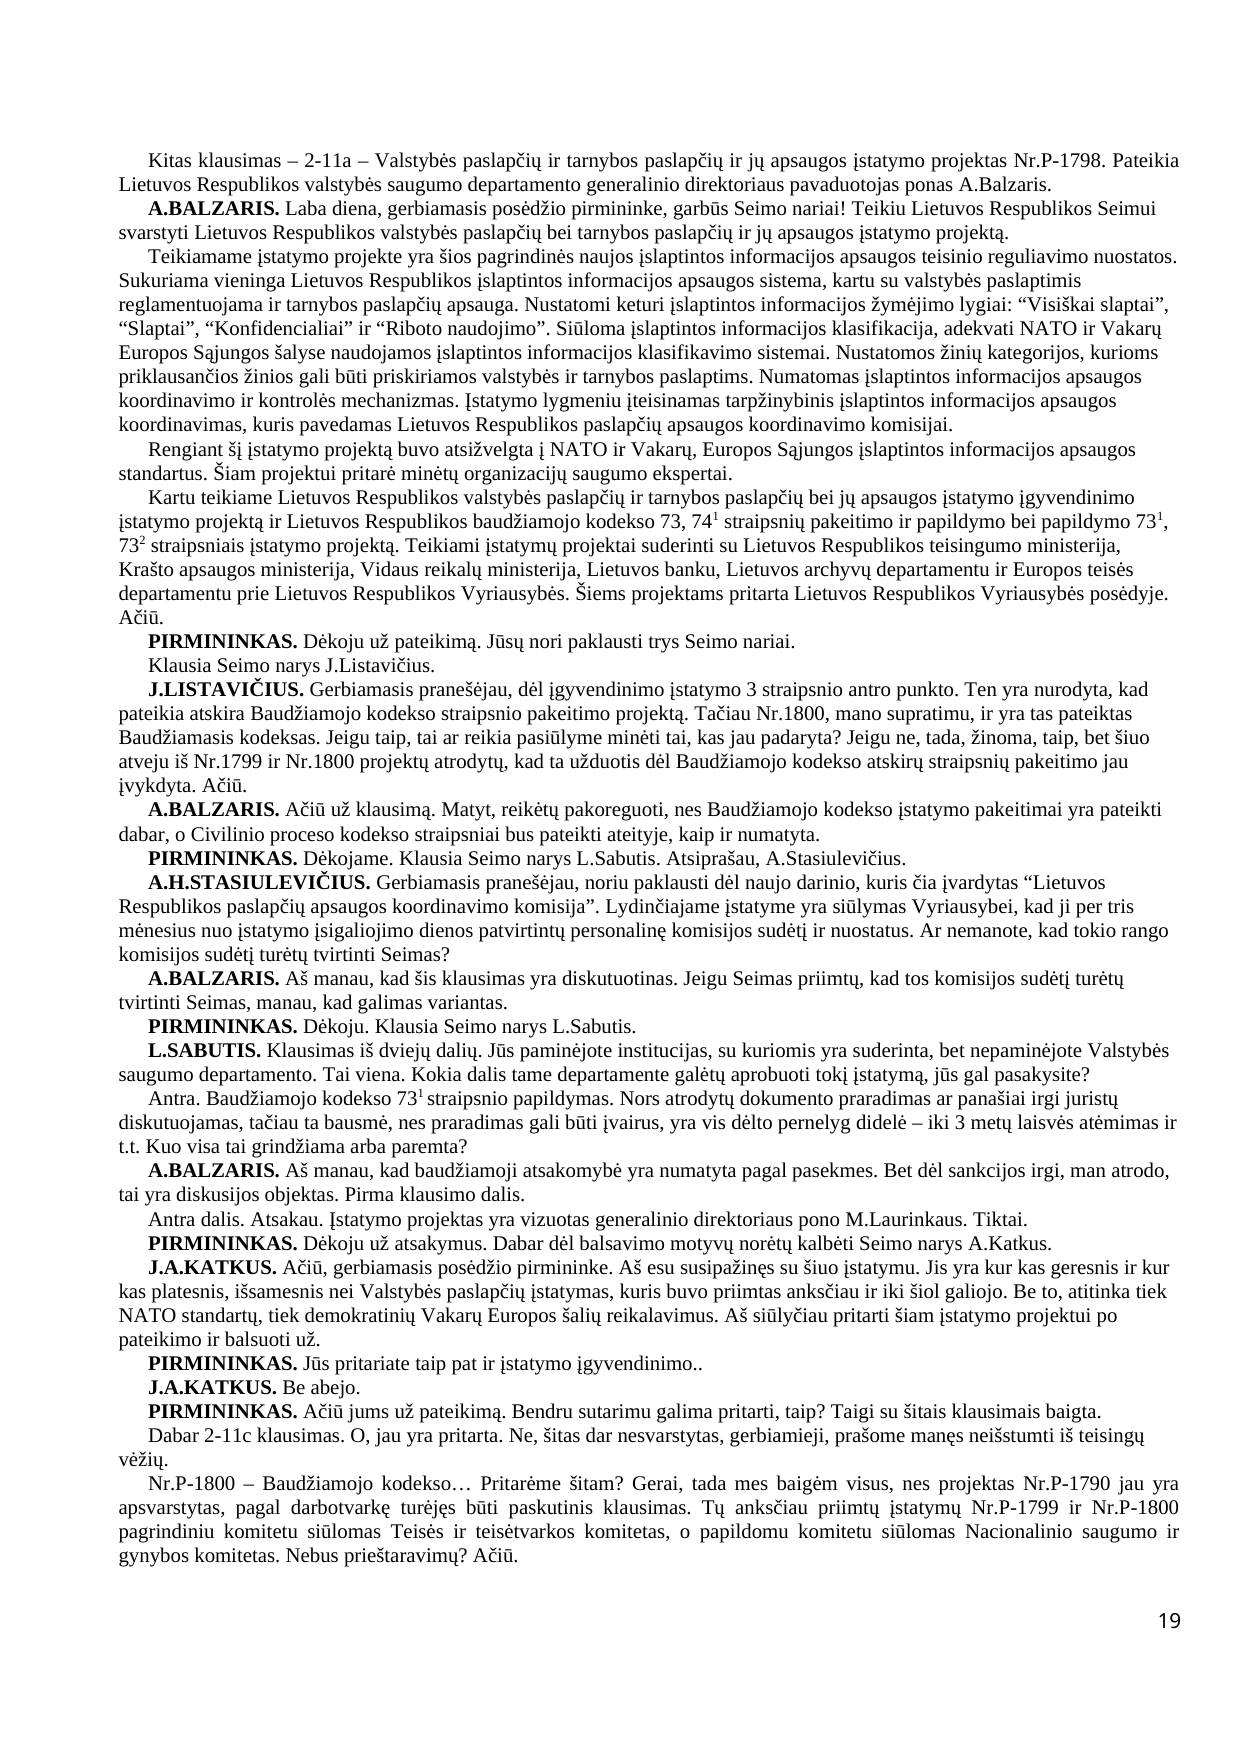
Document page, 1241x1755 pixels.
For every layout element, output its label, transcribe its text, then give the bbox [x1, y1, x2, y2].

text J.A.KATKUS. Be abejo. [118, 1375, 1181, 1399]
text A.H.STASIULEVIČIUS. Gerbiamasis pranešėjau, noriu paklausti dėl naujo darinio, kuris čia įvardytas “Lietuvos Respublikos paslapčių apsaugos koordinavimo komisija”. Lydinčiajame įstatyme yra siūlymas Vyriausybei, kad ji per tris mėnesius nuo įstatymo įsigaliojimo dienos patvirtintų personalinę komisijos sudėtį ir nuostatus. Ar nemanote, kad tokio rango komisijos sudėtį turėtų tvirtinti Seimas? [118, 869, 1181, 966]
text PIRMININKAS. Jūs pritariate taip pat ir įstatymo įgyvendinimo.. [118, 1351, 1181, 1375]
text Kartu teikiame Lietuvos Respublikos valstybės paslapčių ir tarnybos paslapčių bei jų apsaugos įstatymo įgyvendinimo įstatymo projektą ir Lietuvos Respublikos baudžiamojo kodekso 73, 741 straipsnių pakeitimo ir papildymo bei papildymo 731, 732 straipsniais įstatymo projektą. Teikiami įstatymų projektai suderinti su Lietuvos Respublikos teisingumo ministerija, Krašto apsaugos ministerija, Vidaus reikalų ministerija, Lietuvos banku, Lietuvos archyvų departamentu ir Europos teisės departamentu prie Lietuvos Respublikos Vyriausybės. Šiems projektams pritarta Lietuvos Respublikos Vyriausybės posėdyje. Ačiū. [118, 484, 1181, 629]
text J.A.KATKUS. Ačiū, gerbiamasis posėdžio pirmininke. Aš esu susipažinęs su šiuo įstatymu. Jis yra kur kas geresnis ir kur kas platesnis, išsamesnis nei Valstybės paslapčių įstatymas, kuris buvo priimtas anksčiau ir iki šiol galiojo. Be to, atitinka tiek NATO standartų, tiek demokratinių Vakarų Europos šalių reikalavimus. Aš siūlyčiau pritarti šiam įstatymo projektui po pateikimo ir balsuoti už. [118, 1254, 1181, 1351]
text A.BALZARIS. Laba diena, gerbiamasis posėdžio pirmininke, garbūs Seimo nariai! Teikiu Lietuvos Respublikos Seimui svarstyti Lietuvos Respublikos valstybės paslapčių bei tarnybos paslapčių ir jų apsaugos įstatymo projektą. [118, 196, 1181, 244]
text J.LISTAVIČIUS. Gerbiamasis pranešėjau, dėl įgyvendinimo įstatymo 3 straipsnio antro punkto. Ten yra nurodyta, kad pateikia atskira Baudžiamojo kodekso straipsnio pakeitimo projektą. Tačiau Nr.1800, mano supratimu, ir yra tas pateiktas Baudžiamasis kodeksas. Jeigu taip, tai ar reikia pasiūlyme minėti tai, kas jau padaryta? Jeigu ne, tada, žinoma, taip, bet šiuo atveju iš Nr.1799 ir Nr.1800 projektų atrodytų, kad ta užduotis dėl Baudžiamojo kodekso atskirų straipsnių pakeitimo jau įvykdyta. Ačiū. [118, 677, 1181, 797]
text Nr.P-1800 – Baudžiamojo kodekso… Pritarėme šitam? Gerai, tada mes baigėm visus, nes projektas Nr.P-1790 jau yra apsvarstytas, pagal darbotvarkę turėjęs būti paskutinis klausimas. Tų anksčiau priimtų įstatymų Nr.P-1799 ir Nr.P-1800 pagrindiniu komitetu siūlomas Teisės ir teisėtvarkos komitetas, o papildomu komitetu siūlomas Nacionalinio saugumo ir gynybos komitetas. Nebus prieštaravimų? Ačiū. [118, 1471, 1181, 1567]
text A.BALZARIS. Aš manau, kad šis klausimas yra diskutuotinas. Jeigu Seimas priimtų, kad tos komisijos sudėtį turėtų tvirtinti Seimas, manau, kad galimas variantas. [118, 966, 1181, 1014]
text Klausia Seimo narys J.Listavičius. [118, 653, 1181, 677]
text PIRMININKAS. Dėkojame. Klausia Seimo narys L.Sabutis. Atsiprašau, A.Stasiulevičius. [118, 846, 1181, 869]
text A.BALZARIS. Ačiū už klausimą. Matyt, reikėtų pakoreguoti, nes Baudžiamojo kodekso įstatymo pakeitimai yra pateikti dabar, o Civilinio proceso kodekso straipsniai bus pateikti ateityje, kaip ir numatyta. [118, 797, 1181, 846]
text PIRMININKAS. Dėkoju. Klausia Seimo narys L.Sabutis. [118, 1014, 1181, 1038]
text Teikiamame įstatymo projekte yra šios pagrindinės naujos įslaptintos informacijos apsaugos teisinio reguliavimo nuostatos. Sukuriama vieninga Lietuvos Respublikos įslaptintos informacijos apsaugos sistema, kartu su valstybės paslaptimis reglamentuojama ir tarnybos paslapčių apsauga. Nustatomi keturi įslaptintos informacijos žymėjimo lygiai: “Visiškai slaptai”, “Slaptai”, “Konfidencialiai” ir “Riboto naudojimo”. Siūloma įslaptintos informacijos klasifikacija, adekvati NATO ir Vakarų Europos Sąjungos šalyse naudojamos įslaptintos informacijos klasifikavimo sistemai. Nustatomos žinių kategorijos, kurioms priklausančios žinios gali būti priskiriamos valstybės ir tarnybos paslaptims. Numatomas įslaptintos informacijos apsaugos koordinavimo ir kontrolės mechanizmas. Įstatymo lygmeniu įteisinamas tarpžinybinis įslaptintos informacijos apsaugos koordinavimas, kuris pavedamas Lietuvos Respublikos paslapčių apsaugos koordinavimo komisijai. [118, 244, 1181, 436]
text Kitas klausimas – 2-11a – Valstybės paslapčių ir tarnybos paslapčių ir jų apsaugos įstatymo projektas Nr.P-1798. Pateikia Lietuvos Respublikos valstybės saugumo departamento generalinio direktoriaus pavaduotojas ponas A.Balzaris. [118, 148, 1181, 196]
text Antra. Baudžiamojo kodekso 731 straipsnio papildymas. Nors atrodytų dokumento praradimas ar panašiai irgi juristų diskutuojamas, tačiau ta bausmė, nes praradimas gali būti įvairus, yra vis dėlto pernelyg didelė – iki 3 metų laisvės atėmimas ir t.t. Kuo visa tai grindžiama arba paremta? [118, 1086, 1181, 1158]
text A.BALZARIS. Aš manau, kad baudžiamoji atsakomybė yra numatyta pagal pasekmes. Bet dėl sankcijos irgi, man atrodo, tai yra diskusijos objektas. Pirma klausimo dalis. [118, 1158, 1181, 1206]
text PIRMININKAS. Dėkoju už pateikimą. Jūsų nori paklausti trys Seimo nariai. [118, 629, 1181, 653]
text PIRMININKAS. Ačiū jums už pateikimą. Bendru sutarimu galima pritarti, taip? Taigi su šitais klausimais baigta. [118, 1399, 1181, 1423]
text Dabar 2-11c klausimas. O, jau yra pritarta. Ne, šitas dar nesvarstytas, gerbiamieji, prašome manęs neišstumti iš teisingų vėžių. [118, 1423, 1181, 1471]
text PIRMININKAS. Dėkoju už atsakymus. Dabar dėl balsavimo motyvų norėtų kalbėti Seimo narys A.Katkus. [118, 1231, 1181, 1254]
text Antra dalis. Atsakau. Įstatymo projektas yra vizuotas generalinio direktoriaus pono M.Laurinkaus. Tiktai. [118, 1206, 1181, 1231]
text L.SABUTIS. Klausimas iš dviejų dalių. Jūs paminėjote institucijas, su kuriomis yra suderinta, bet nepaminėjote Valstybės saugumo departamento. Tai viena. Kokia dalis tame departamente galėtų aprobuoti tokį įstatymą, jūs gal pasakysite? [118, 1038, 1181, 1086]
text Rengiant šį įstatymo projektą buvo atsižvelgta į NATO ir Vakarų, Europos Sąjungos įslaptintos informacijos apsaugos standartus. Šiam projektui pritarė minėtų organizacijų saugumo ekspertai. [118, 436, 1181, 484]
